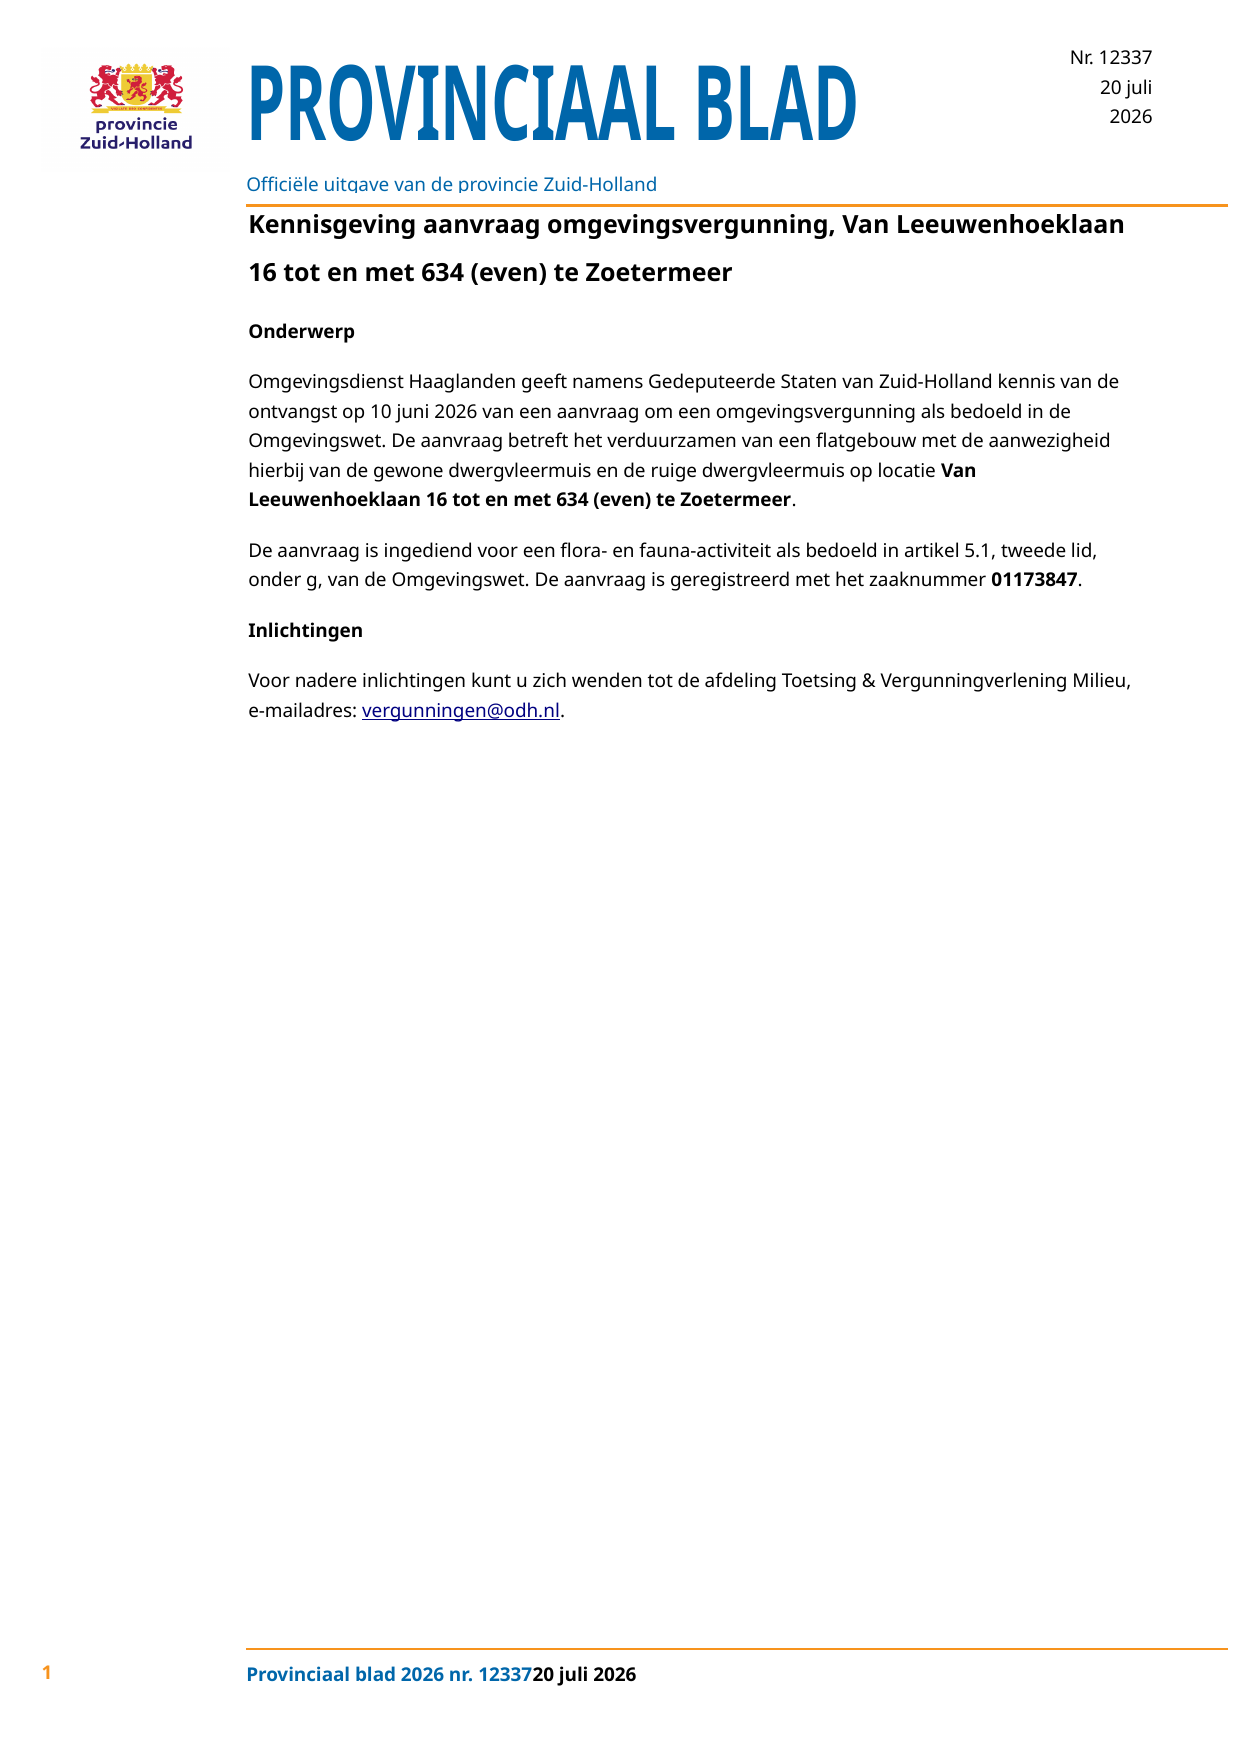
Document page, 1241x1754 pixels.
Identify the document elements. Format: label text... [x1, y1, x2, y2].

text Onderwerp [248, 318, 1152, 344]
text Voor nadere inlichtingen kunt u zich wenden tot de afdeling Toetsing & Vergunningverlening Milieu, e-mailadres: vergunningen@odh.nl. [248, 667, 1152, 723]
text Omgevingsdienst Haaglanden geeft namens Gedeputeerde Staten van Zuid-Holland kennis van de ontvangst op 10 juni 2026 van een aanvraag om een omgevingsvergunning als bedoeld in de Omgevingswet. De aanvraag betreft het verduurzamen van een flatgebouw met de aanwezigheid hierbij van de gewone dwergvleermuis en de ruige dwergvleermuis op locatie Van Leeuwenhoeklaan 16 tot en met 634 (even) te Zoetermeer. [248, 368, 1152, 512]
text Inlichtingen [248, 617, 1152, 643]
picture [41, 47, 231, 172]
text Kennisgeving aanvraag omgevingsvergunning, Van Leeuwenhoeklaan 16 tot en met 634 (even) te Zoetermeer [248, 207, 1152, 288]
text De aanvraag is ingediend voor een flora- en fauna-activiteit als bedoeld in artikel 5.1, tweede lid, onder g, van de Omgevingswet. De aanvraag is geregistreerd met het zaaknummer 01173847. [248, 537, 1152, 592]
